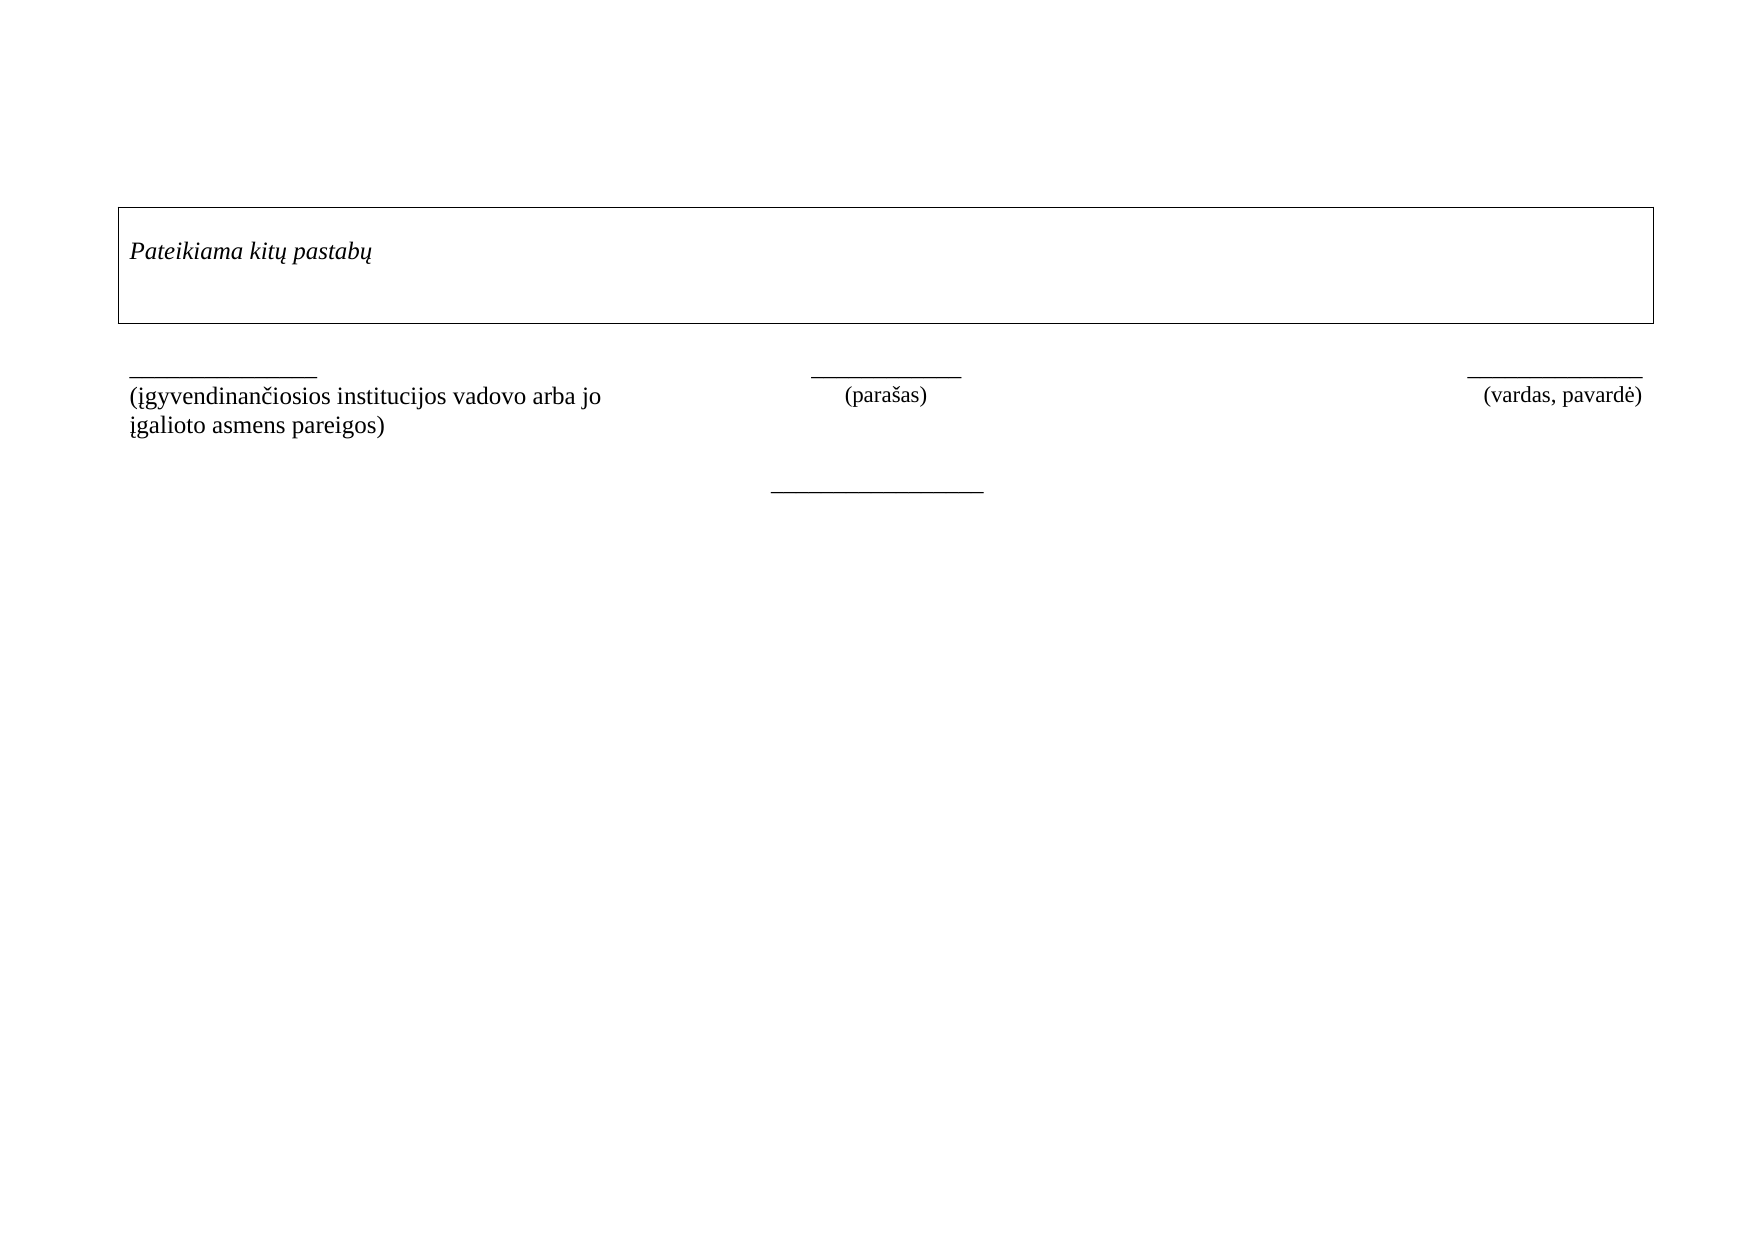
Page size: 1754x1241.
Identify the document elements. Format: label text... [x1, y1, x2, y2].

text _________________ [118, 467, 1636, 496]
table_header _______________ (įgyvendinančiosios institucijos vadovo arba jo įgalioto asmens pareigos) [118, 353, 630, 439]
table_header Pateikiama kitų pastabų [119, 208, 1653, 323]
table_header ______________ (vardas, pavardė) [1142, 353, 1653, 439]
table_header ____________ (parašas) [630, 353, 1142, 439]
